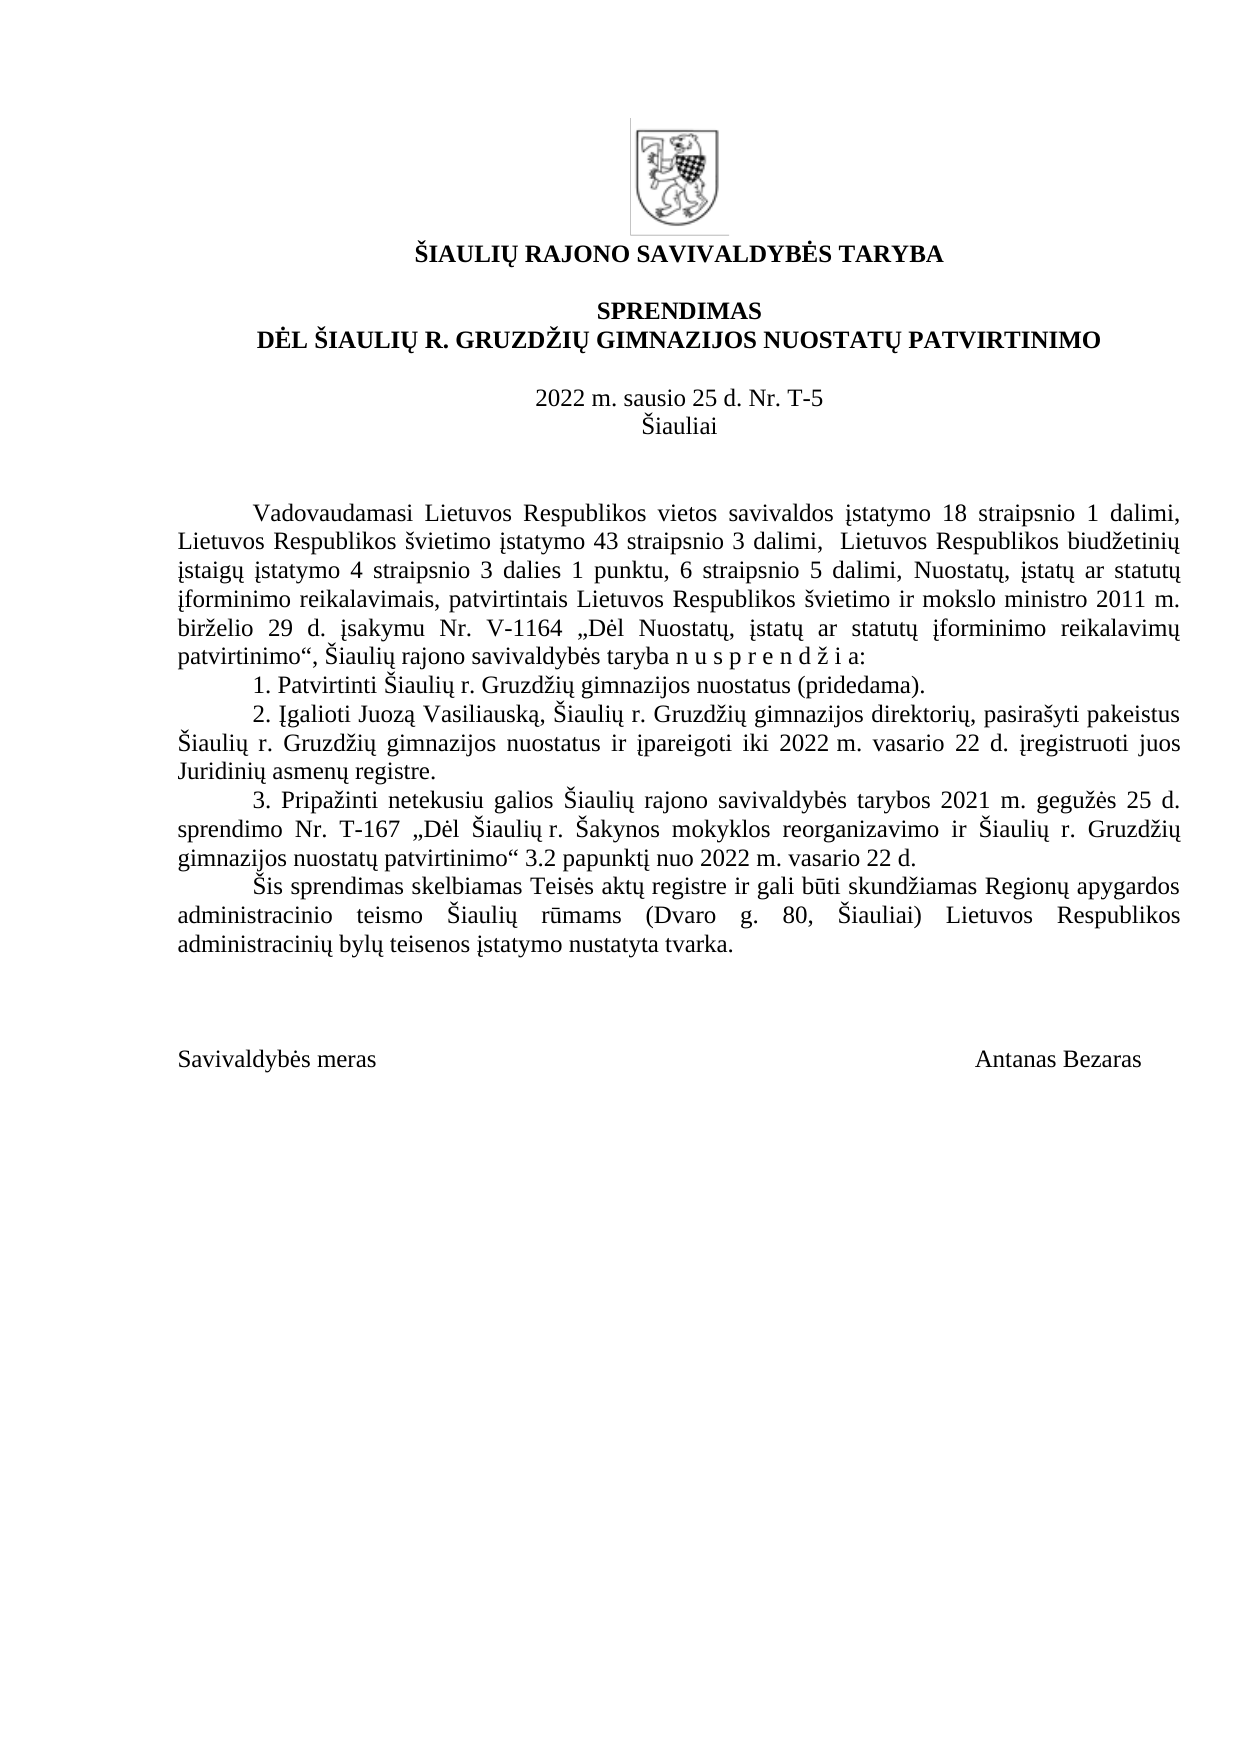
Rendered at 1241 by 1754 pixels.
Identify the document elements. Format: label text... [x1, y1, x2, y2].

subtitle DĖL ŠIAULIŲ R. GRUZDŽIŲ GIMNAZIJOS NUOSTATŲ PATVIRTINIMO [177, 325, 1181, 354]
text 2. Įgalioti Juozą Vasiliauską, Šiaulių r. Gruzdžių gimnazijos direktorių, pasirašyti pakeistus Šiaulių r. Gruzdžių gimnazijos nuostatus ir įpareigoti iki 2022 m. vasario 22 d. įregistruoti juos Juridinių asmenų registre. [177, 699, 1181, 785]
text SPRENDIMAS [177, 296, 1181, 325]
text 2022 m. sausio 25 d. Nr. T-5 [177, 383, 1181, 411]
text ŠIAULIŲ RAJONO SAVIVALDYBĖS TARYBA [177, 239, 1181, 268]
text 3. Pripažinti netekusiu galios Šiaulių rajono savivaldybės tarybos 2021 m. gegužės 25 d. sprendimo Nr. T-167 „Dėl Šiaulių r. Šakynos mokyklos reorganizavimo ir Šiaulių r. Gruzdžių gimnazijos nuostatų patvirtinimo“ 3.2 papunktį nuo 2022 m. vasario 22 d. [177, 785, 1181, 871]
text Šiauliai [177, 411, 1181, 440]
text Šis sprendimas skelbiamas Teisės aktų registre ir gali būti skundžiamas Regionų apygardos administracinio teismo Šiaulių rūmams (Dvaro g. 80, Šiauliai) Lietuvos Respublikos administracinių bylų teisenos įstatymo nustatyta tvarka. [177, 871, 1181, 958]
text 1. Patvirtinti Šiaulių r. Gruzdžių gimnazijos nuostatus (pridedama). [177, 670, 1181, 699]
text Savivaldybės meras Antanas Bezaras [177, 1044, 1181, 1073]
text Vadovaudamasi Lietuvos Respublikos vietos savivaldos įstatymo 18 straipsnio 1 dalimi, Lietuvos Respublikos švietimo įstatymo 43 straipsnio 3 dalimi, Lietuvos Respublikos biudžetinių įstaigų įstatymo 4 straipsnio 3 dalies 1 punktu, 6 straipsnio 5 dalimi, Nuostatų, įstatų ar statutų įforminimo reikalavimais, patvirtintais Lietuvos Respublikos švietimo ir mokslo ministro 2011 m. birželio 29 d. įsakymu Nr. V-1164 „Dėl Nuostatų, įstatų ar statutų įforminimo reikalavimų patvirtinimo“, Šiaulių rajono savivaldybės taryba nusprendžia: [177, 498, 1181, 670]
